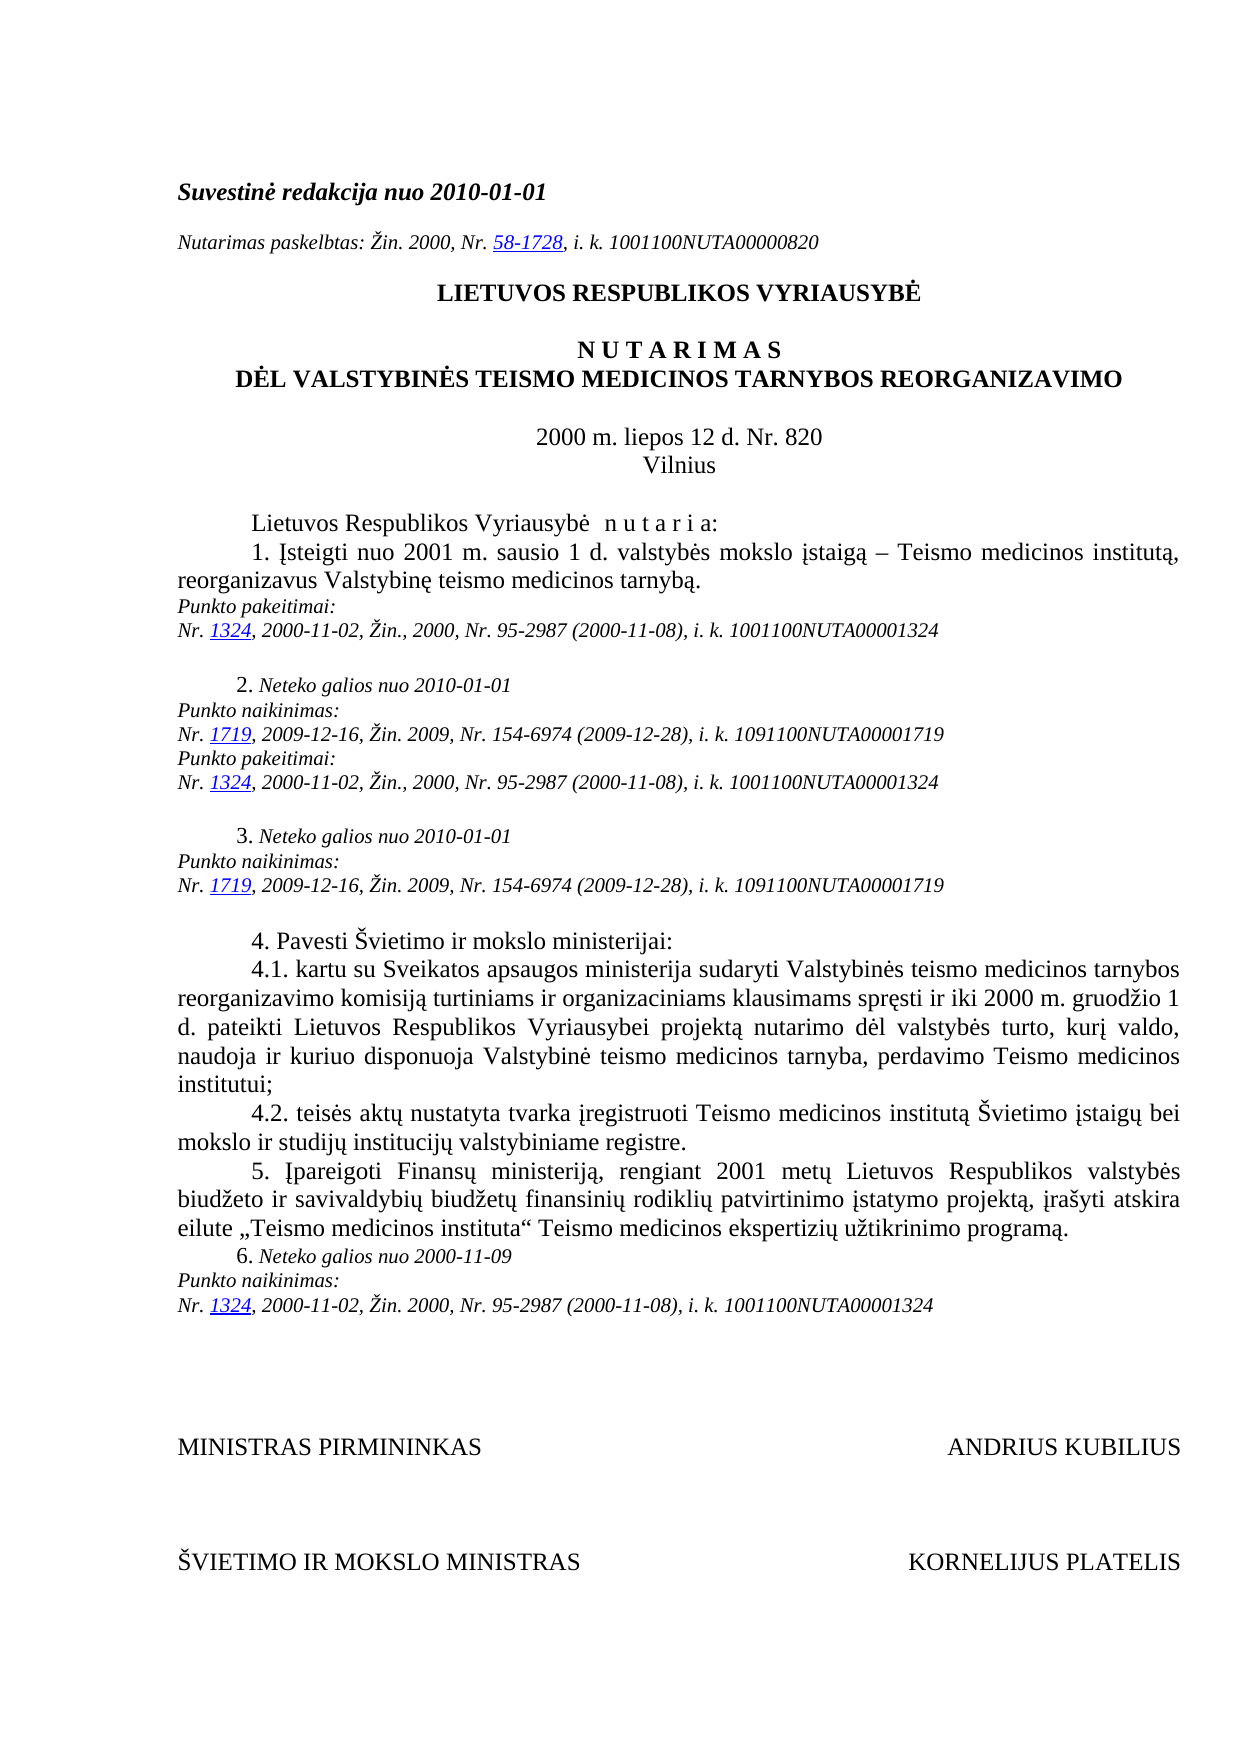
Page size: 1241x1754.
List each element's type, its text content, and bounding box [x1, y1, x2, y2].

text MINISTRAS PIRMININKAS ANDRIUS KUBILIUS [177, 1432, 1181, 1460]
text N U T A R I M A S [177, 336, 1181, 364]
text Punkto naikinimas: [177, 1268, 1181, 1292]
text Punkto pakeitimai: [177, 594, 1181, 618]
text 1. Įsteigti nuo 2001 m. sausio 1 d. valstybės mokslo įstaigą – Teismo medicinos institutą, reorganizavus Valstybinę teismo medicinos tarnybą. [177, 537, 1181, 594]
text Vilnius [177, 451, 1181, 479]
text 3. Neteko galios nuo 2010-01-01 [177, 823, 1181, 849]
text LIETUVOS RESPUBLIKOS VYRIAUSYBĖ [177, 278, 1181, 307]
text Punkto naikinimas: [177, 849, 1181, 873]
text Nutarimas paskelbtas: Žin. 2000, Nr. 58-1728, i. k. 1001100NUTA00000820 [177, 230, 1181, 254]
text Nr. 1324, 2000-11-02, Žin., 2000, Nr. 95-2987 (2000-11-08), i. k. 1001100NUTA00001324 [177, 770, 1181, 794]
text 2000 m. liepos 12 d. Nr. 820 [177, 422, 1181, 451]
text Nr. 1324, 2000-11-02, Žin. 2000, Nr. 95-2987 (2000-11-08), i. k. 1001100NUTA00001324 [177, 1292, 1181, 1317]
text Punkto pakeitimai: [177, 746, 1181, 770]
text Nr. 1324, 2000-11-02, Žin., 2000, Nr. 95-2987 (2000-11-08), i. k. 1001100NUTA00001324 [177, 618, 1181, 642]
text 5. Įpareigoti Finansų ministeriją, rengiant 2001 metų Lietuvos Respublikos valstybės biudžeto ir savivaldybių biudžetų finansinių rodiklių patvirtinimo įstatymo projektą, įrašyti atskira eilute „Teismo medicinos instituta“ Teismo medicinos ekspertizių užtikrinimo programą. [177, 1156, 1181, 1242]
text 6. Neteko galios nuo 2000-11-09 [177, 1242, 1181, 1268]
text Suvestinė redakcija nuo 2010-01-01 [177, 177, 1181, 206]
text 4.1. kartu su Sveikatos apsaugos ministerija sudaryti Valstybinės teismo medicinos tarnybos reorganizavimo komisiją turtiniams ir organizaciniams klausimams spręsti ir iki 2000 m. gruodžio 1 d. pateikti Lietuvos Respublikos Vyriausybei projektą nutarimo dėl valstybės turto, kurį valdo, naudoja ir kuriuo disponuoja Valstybinė teismo medicinos tarnyba, perdavimo Teismo medicinos institutui; [177, 954, 1181, 1098]
text 4. Pavesti Švietimo ir mokslo ministerijai: [177, 926, 1181, 954]
text 4.2. teisės aktų nustatyta tvarka įregistruoti Teismo medicinos institutą Švietimo įstaigų bei mokslo ir studijų institucijų valstybiniame registre. [177, 1098, 1181, 1156]
text Punkto naikinimas: [177, 698, 1181, 722]
text Nr. 1719, 2009-12-16, Žin. 2009, Nr. 154-6974 (2009-12-28), i. k. 1091100NUTA00001719 [177, 722, 1181, 746]
text 2. Neteko galios nuo 2010-01-01 [177, 671, 1181, 698]
text DĖL VALSTYBINĖS TEISMO MEDICINOS TARNYBOS REORGANIZAVIMO [177, 364, 1181, 393]
text Nr. 1719, 2009-12-16, Žin. 2009, Nr. 154-6974 (2009-12-28), i. k. 1091100NUTA00001719 [177, 873, 1181, 897]
text Lietuvos Respublikos Vyriausybė nutaria: [177, 508, 1181, 537]
text ŠVIETIMO IR MOKSLO MINISTRAS KORNELIJUS PLATELIS [177, 1547, 1181, 1575]
